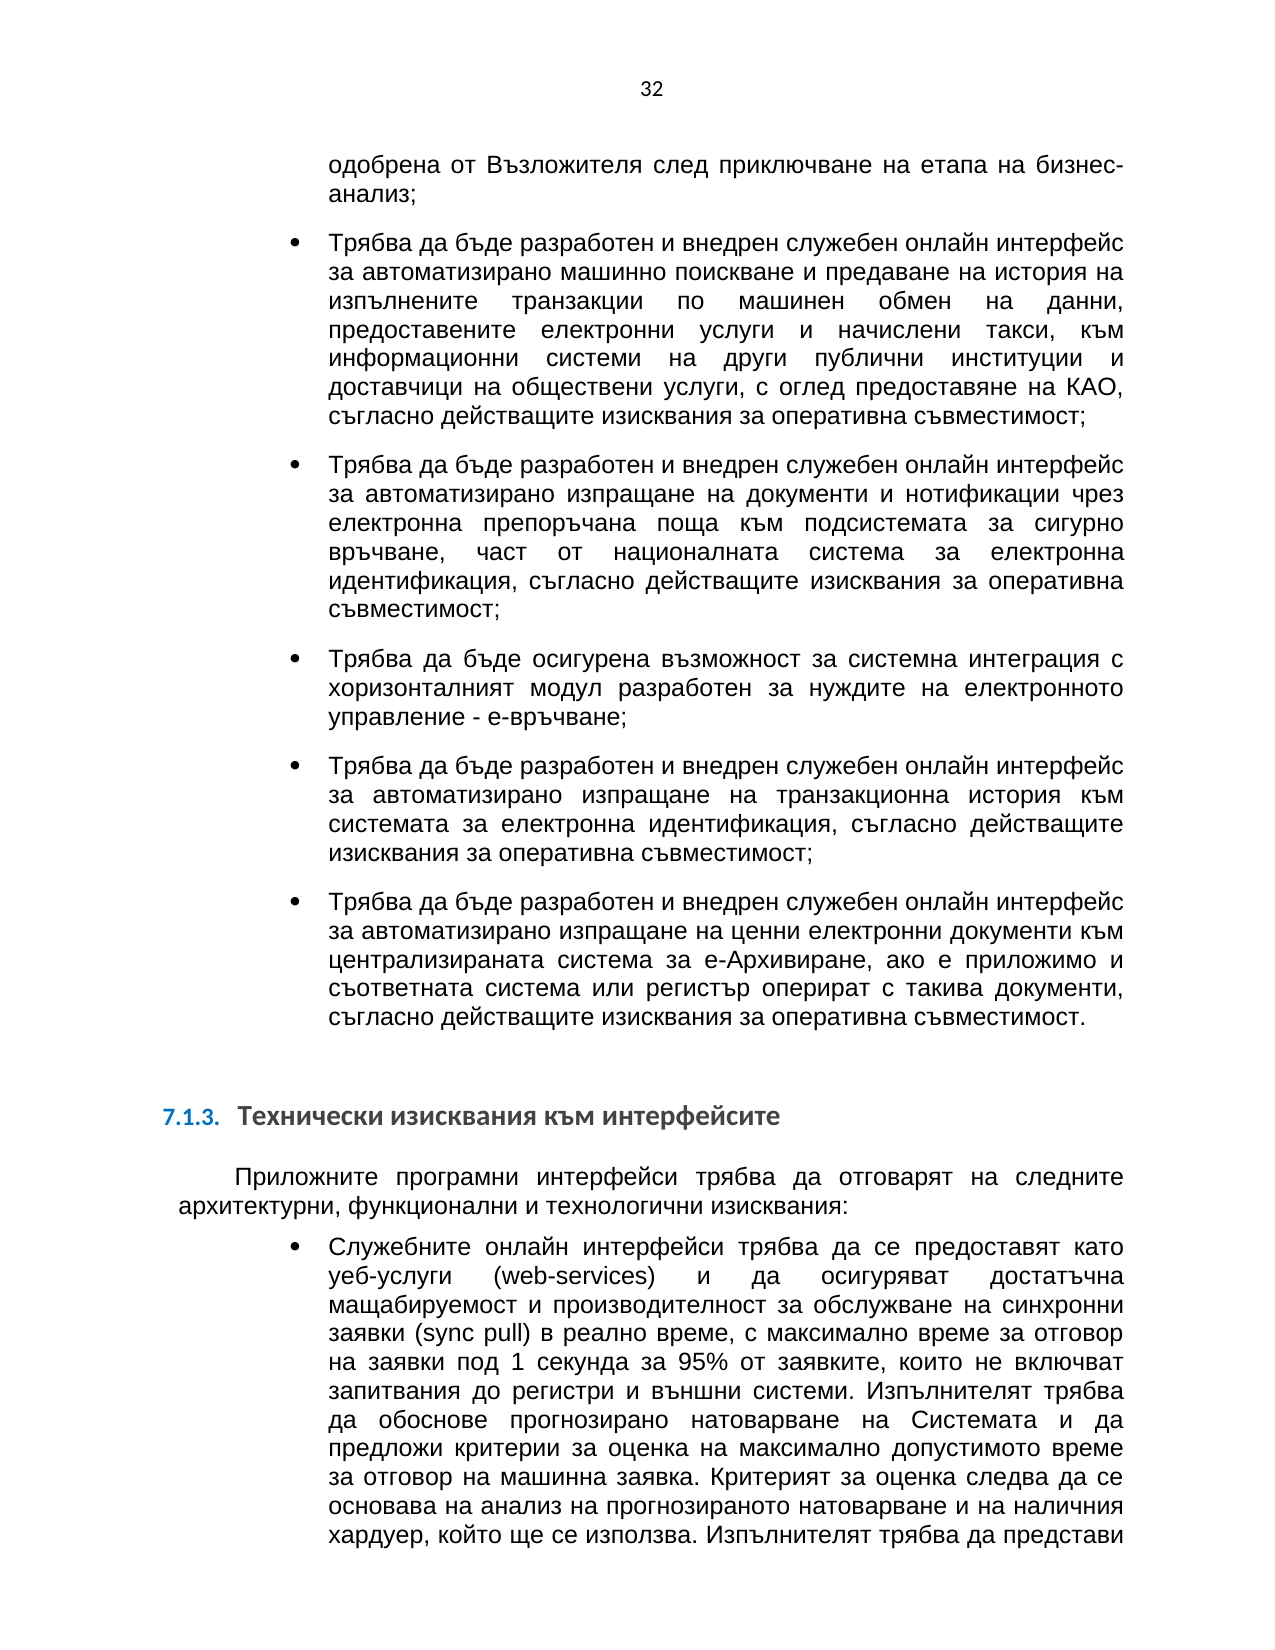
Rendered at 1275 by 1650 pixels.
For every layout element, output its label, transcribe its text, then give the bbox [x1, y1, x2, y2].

text Приложните програмни интерфейси трябва да отговарят на следните архитектурни, функционални и технологични изисквания: [178, 1162, 1125, 1219]
list Трябва да бъде разработен и внедрен служебен онлайн интерфейс за автоматизирано изпращане на ценни електронни документи към централизираната система за е-Архивиране, ако е приложимо и съответната система или регистър оперират с такива документи, съгласно действащите изисквания за оперативна съвместимост. [291, 887, 1125, 1031]
list одобрена от Възложителя след приключване на етапа на бизнес-анализ; [291, 150, 1125, 207]
list Трябва да бъде разработен и внедрен служебен онлайн интерфейс за автоматизирано изпращане на документи и нотификации чрез електронна препоръчана поща към подсистемата за сигурно връчване, част от националната система за електронна идентификация, съгласно действащите изисквания за оперативна съвместимост; [291, 451, 1125, 623]
subtitle Технически изисквания към интерфейсите [162, 1097, 1125, 1133]
list Трябва да бъде разработен и внедрен служебен онлайн интерфейс за автоматизирано изпращане на транзакционна история към системата за електронна идентификация, съгласно действащите изисквания за оперативна съвместимост; [291, 751, 1125, 866]
list Трябва да бъде разработен и внедрен служебен онлайн интерфейс за автоматизирано машинно поискване и предаване на история на изпълнените транзакции по машинен обмен на данни, предоставените електронни услуги и начислени такси, към информационни системи на други публични институции и доставчици на обществени услуги, с оглед предоставяне на КАО, съгласно действащите изисквания за оперативна съвместимост; [291, 228, 1125, 430]
list Трябва да бъде осигурена възможност за системна интеграция с хоризонталният модул разработен за нуждите на електронното управление - е-връчване; [291, 644, 1125, 730]
list Служебните онлайн интерфейси трябва да се предоставят като уеб-услуги (web-services) и да осигуряват достатъчна мащабируемост и производителност за обслужване на синхронни заявки (sync pull) в реално време, с максимално време за отговор на заявки под 1 секунда за 95% от заявките, които не включват запитвания до регистри и външни системи. Изпълнителят трябва да обоснове прогнозирано натоварване на Системата и да предложи критерии за оценка на максимално допустимото време за отговор на машинна заявка. Критерият за оценка следва да се основава на анализ на прогнозираното натоварване и на наличния хардуер, който ще се използва. Изпълнителят трябва да представи [291, 1232, 1125, 1548]
